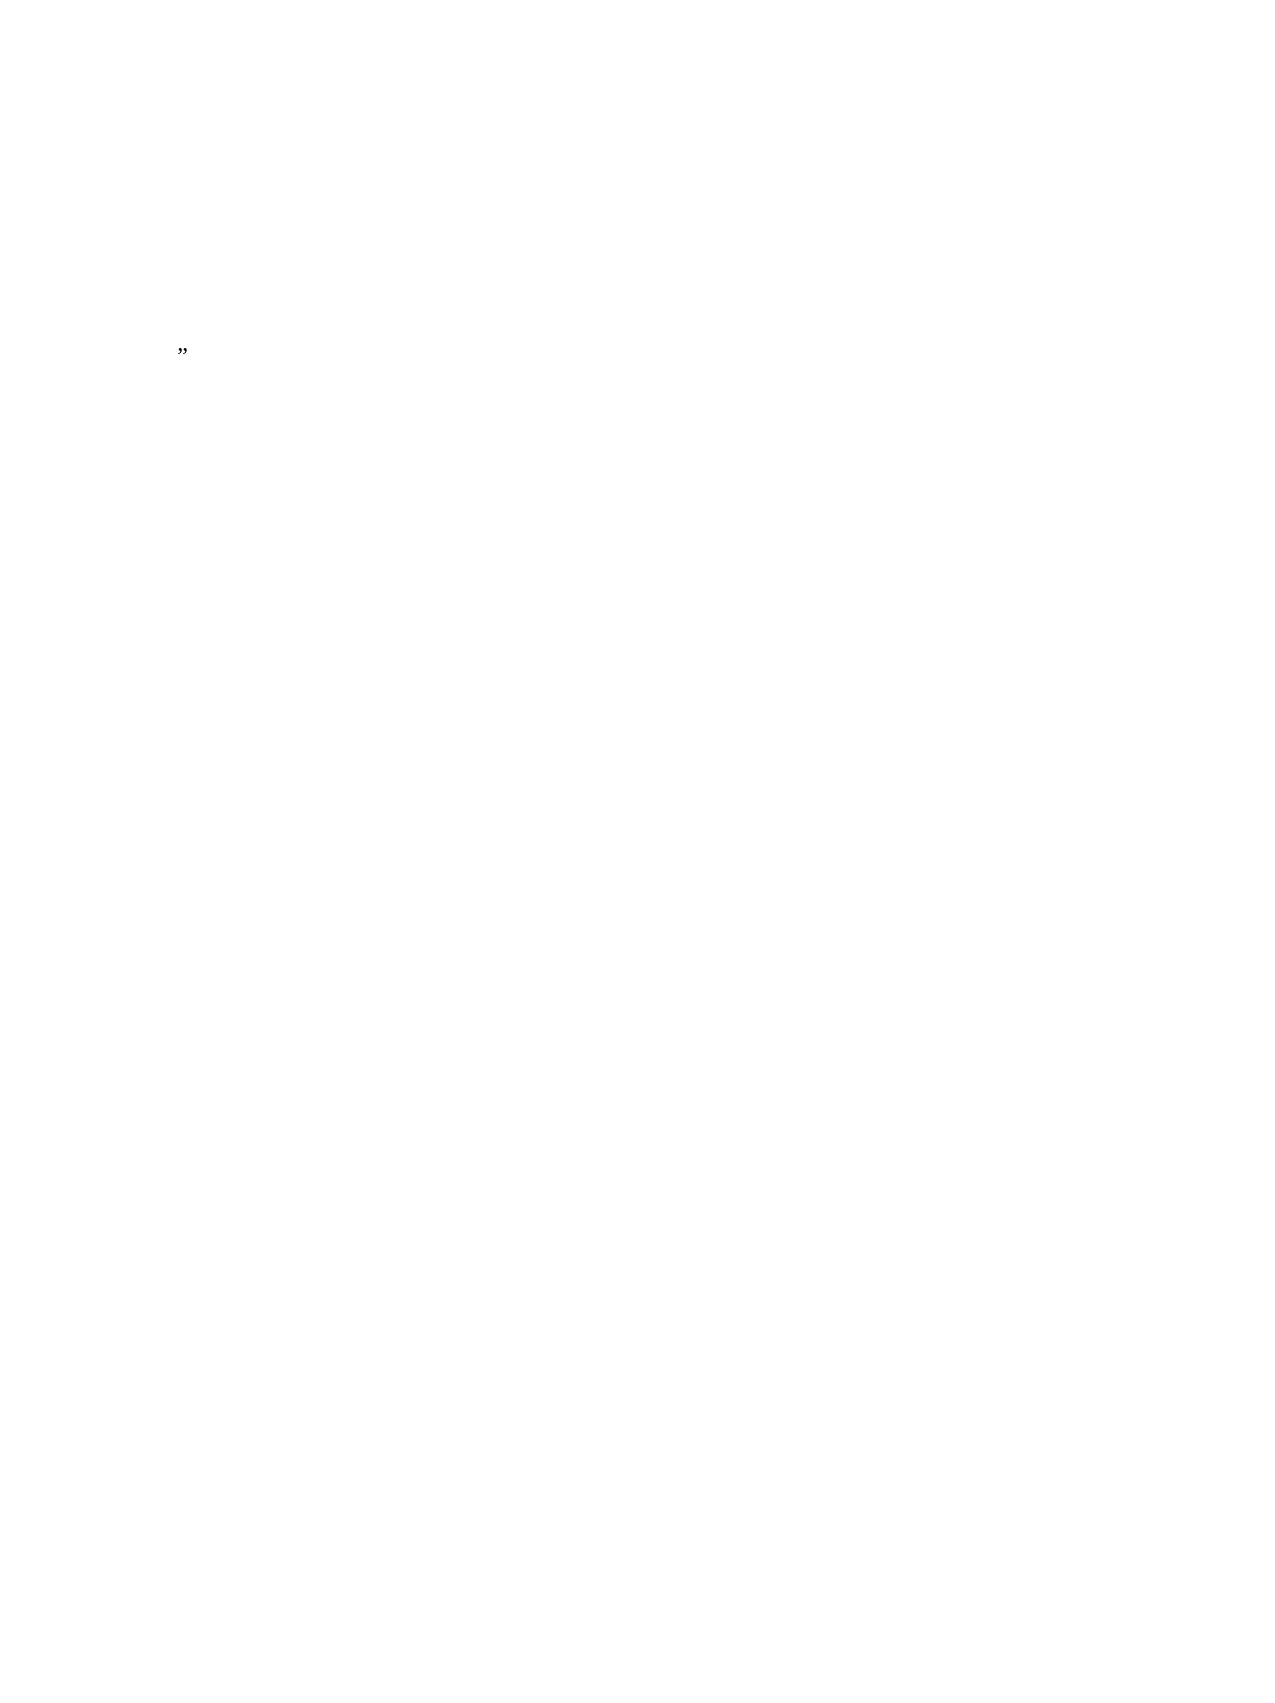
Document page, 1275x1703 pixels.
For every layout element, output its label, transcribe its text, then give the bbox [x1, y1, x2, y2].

text ” [177, 342, 1103, 369]
